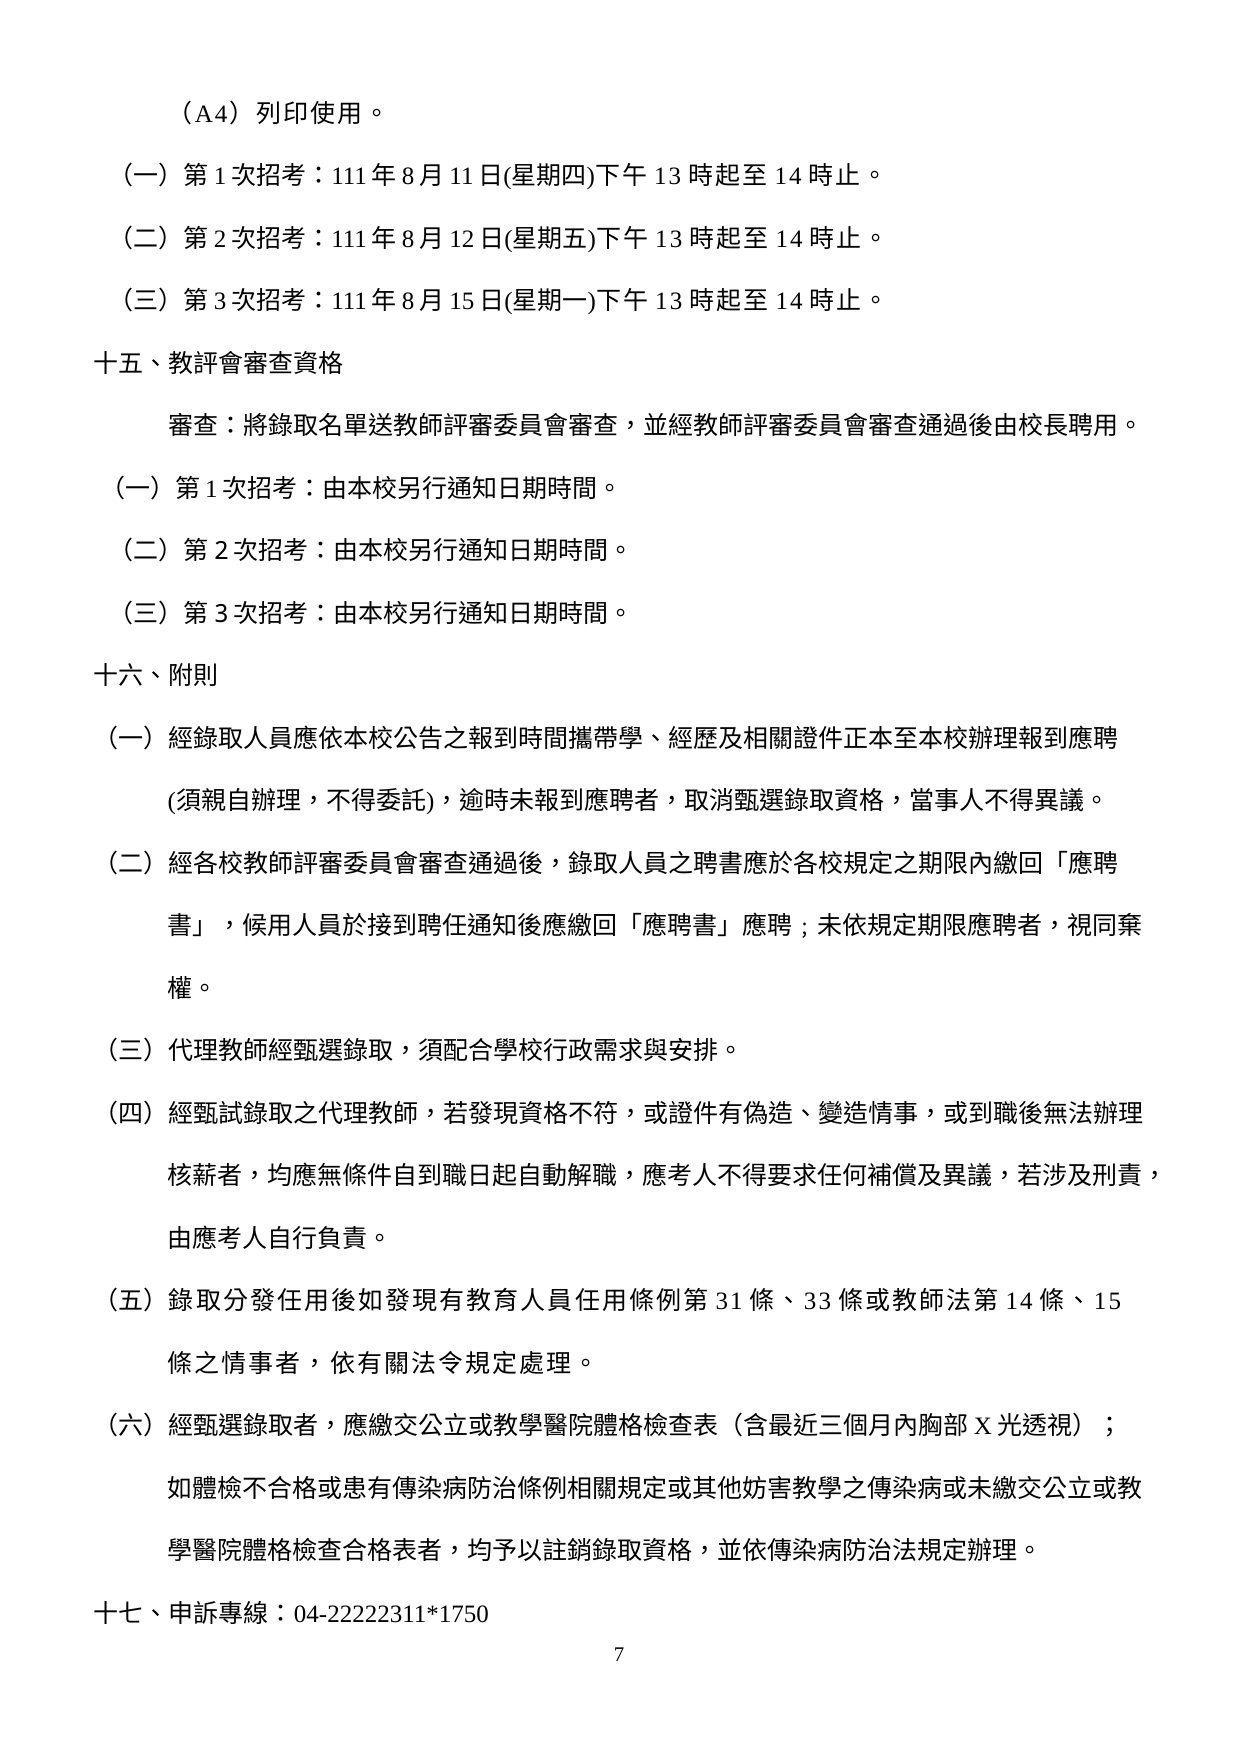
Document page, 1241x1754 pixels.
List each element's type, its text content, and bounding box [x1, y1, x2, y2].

text （二）第2次招考：由本校另行通知日期時間。 [94, 507, 1144, 569]
text （一）經錄取人員應依本校公告之報到時間攜帶學、經歷及相關證件正本至本校辦理報到應聘(須親自辦理，不得委託)，逾時未報到應聘者，取消甄選錄取資格，當事人不得異議。 [94, 694, 1144, 819]
text （三）第3次招考：由本校另行通知日期時間。 [94, 569, 1144, 632]
text （五）錄取分發任用後如發現有教育人員任用條例第31條、33條或教師法第14條、15條之情事者，依有關法令規定處理。 [94, 1257, 1144, 1382]
text 審查：將錄取名單送教師評審委員會審查，並經教師評審委員會審查通過後由校長聘用。 [169, 382, 1144, 444]
text （四）經甄試錄取之代理教師，若發現資格不符，或證件有偽造、變造情事，或到職後無法辦理核薪者，均應無條件自到職日起自動解職，應考人不得要求任何補償及異議，若涉及刑責，由應考人自行負責。 [94, 1069, 1144, 1257]
text （六）經甄選錄取者，應繳交公立或教學醫院體格檢查表（含最近三個月內胸部X光透視）；如體檢不合格或患有傳染病防治條例相關規定或其他妨害教學之傳染病或未繳交公立或教學醫院體格檢查合格表者，均予以註銷錄取資格，並依傳染病防治法規定辦理。 [94, 1382, 1144, 1569]
text 十六、附則 [94, 632, 1144, 694]
text （二）第2次招考：111年8月12日(星期五)下午13時起至14時止。 [94, 194, 1144, 257]
text 十五、教評會審查資格 [94, 319, 1144, 382]
text 十七、申訴專線：04-22222311*1750 [94, 1569, 1144, 1632]
text （三）第3次招考：111年8月15日(星期一)下午13時起至14時止。 [94, 257, 1144, 319]
text （A4）列印使用。 [167, 69, 1144, 132]
text （一）第1次招考：111年8月11日(星期四)下午13時起至14時止。 [104, 132, 1144, 194]
text （二）經各校教師評審委員會審查通過後，錄取人員之聘書應於各校規定之期限內繳回「應聘書」，候用人員於接到聘任通知後應繳回「應聘書」應聘﹔未依規定期限應聘者，視同棄權。 [94, 819, 1144, 1007]
text （三）代理教師經甄選錄取，須配合學校行政需求與安排。 [94, 1007, 1144, 1069]
text （一）第1次招考：由本校另行通知日期時間。 [94, 444, 1144, 507]
